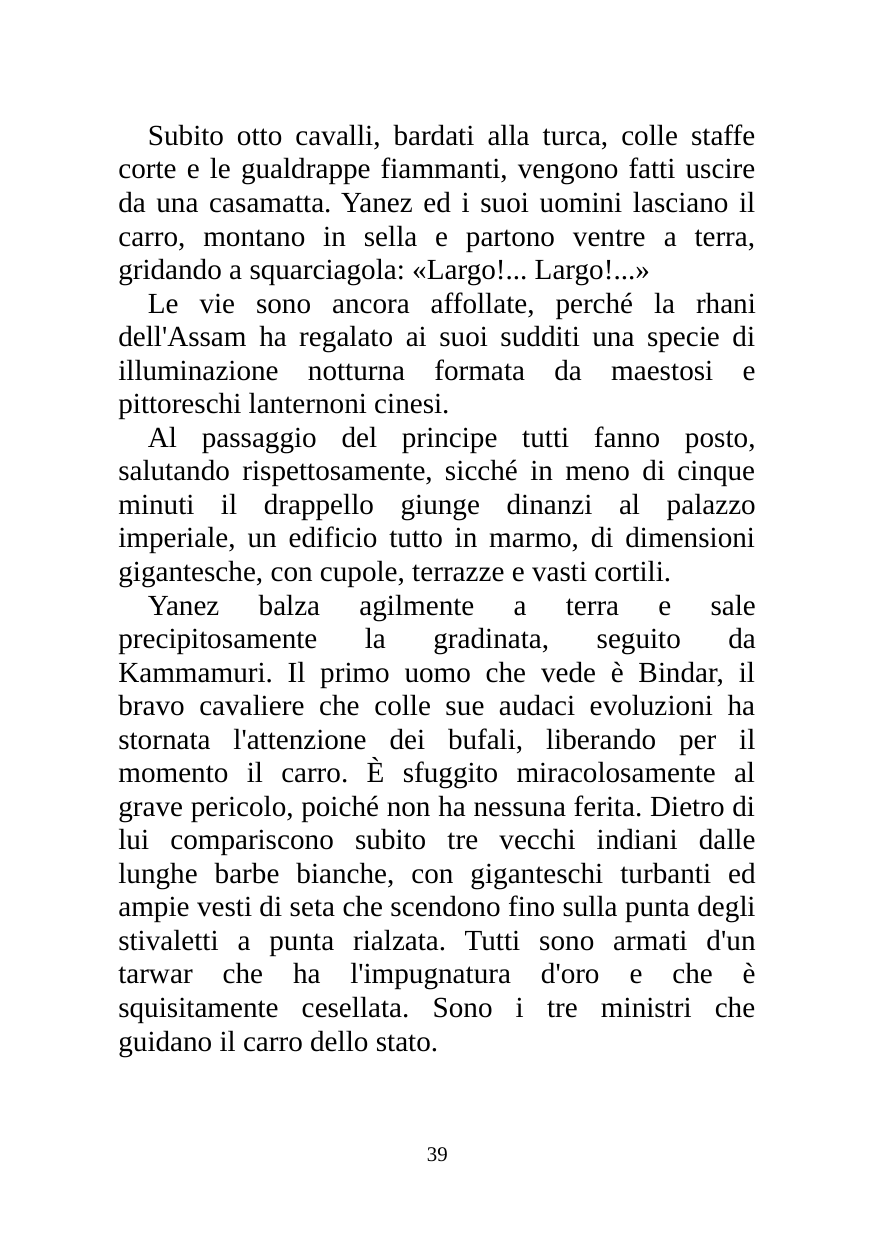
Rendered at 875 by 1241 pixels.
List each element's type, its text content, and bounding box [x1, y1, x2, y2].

text Le vie sono ancora affollate, perché la rhani dell'Assam ha regalato ai suoi sudditi una specie di illuminazione notturna formata da maestosi e pittoreschi lanternoni cinesi. [118, 286, 756, 420]
text Yanez balza agilmente a terra e sale precipitosamente la gradinata, seguito da Kammamuri. Il primo uomo che vede è Bindar, il bravo cavaliere che colle sue audaci evoluzioni ha stornata l'attenzione dei bufali, liberando per il momento il carro. È sfuggito miracolosamente al grave pericolo, poiché non ha nessuna ferita. Dietro di lui compariscono subito tre vecchi indiani dalle lunghe barbe bianche, con giganteschi turbanti ed ampie vesti di seta che scendono fino sulla punta degli stivaletti a punta rialzata. Tutti sono armati d'un tarwar che ha l'impugnatura d'oro e che è squisitamente cesellata. Sono i tre ministri che guidano il carro dello stato. [118, 588, 756, 1057]
text Subito otto cavalli, bardati alla turca, colle staffe corte e le gualdrappe fiammanti, vengono fatti uscire da una casamatta. Yanez ed i suoi uomini lasciano il carro, montano in sella e partono ventre a terra, gridando a squarciagola: «Largo!... Largo!...» [118, 118, 756, 286]
text Al passaggio del principe tutti fanno posto, salutando rispettosamente, sicché in meno di cinque minuti il drappello giunge dinanzi al palazzo imperiale, un edificio tutto in marmo, di dimensioni gigantesche, con cupole, terrazze e vasti cortili. [118, 420, 756, 588]
